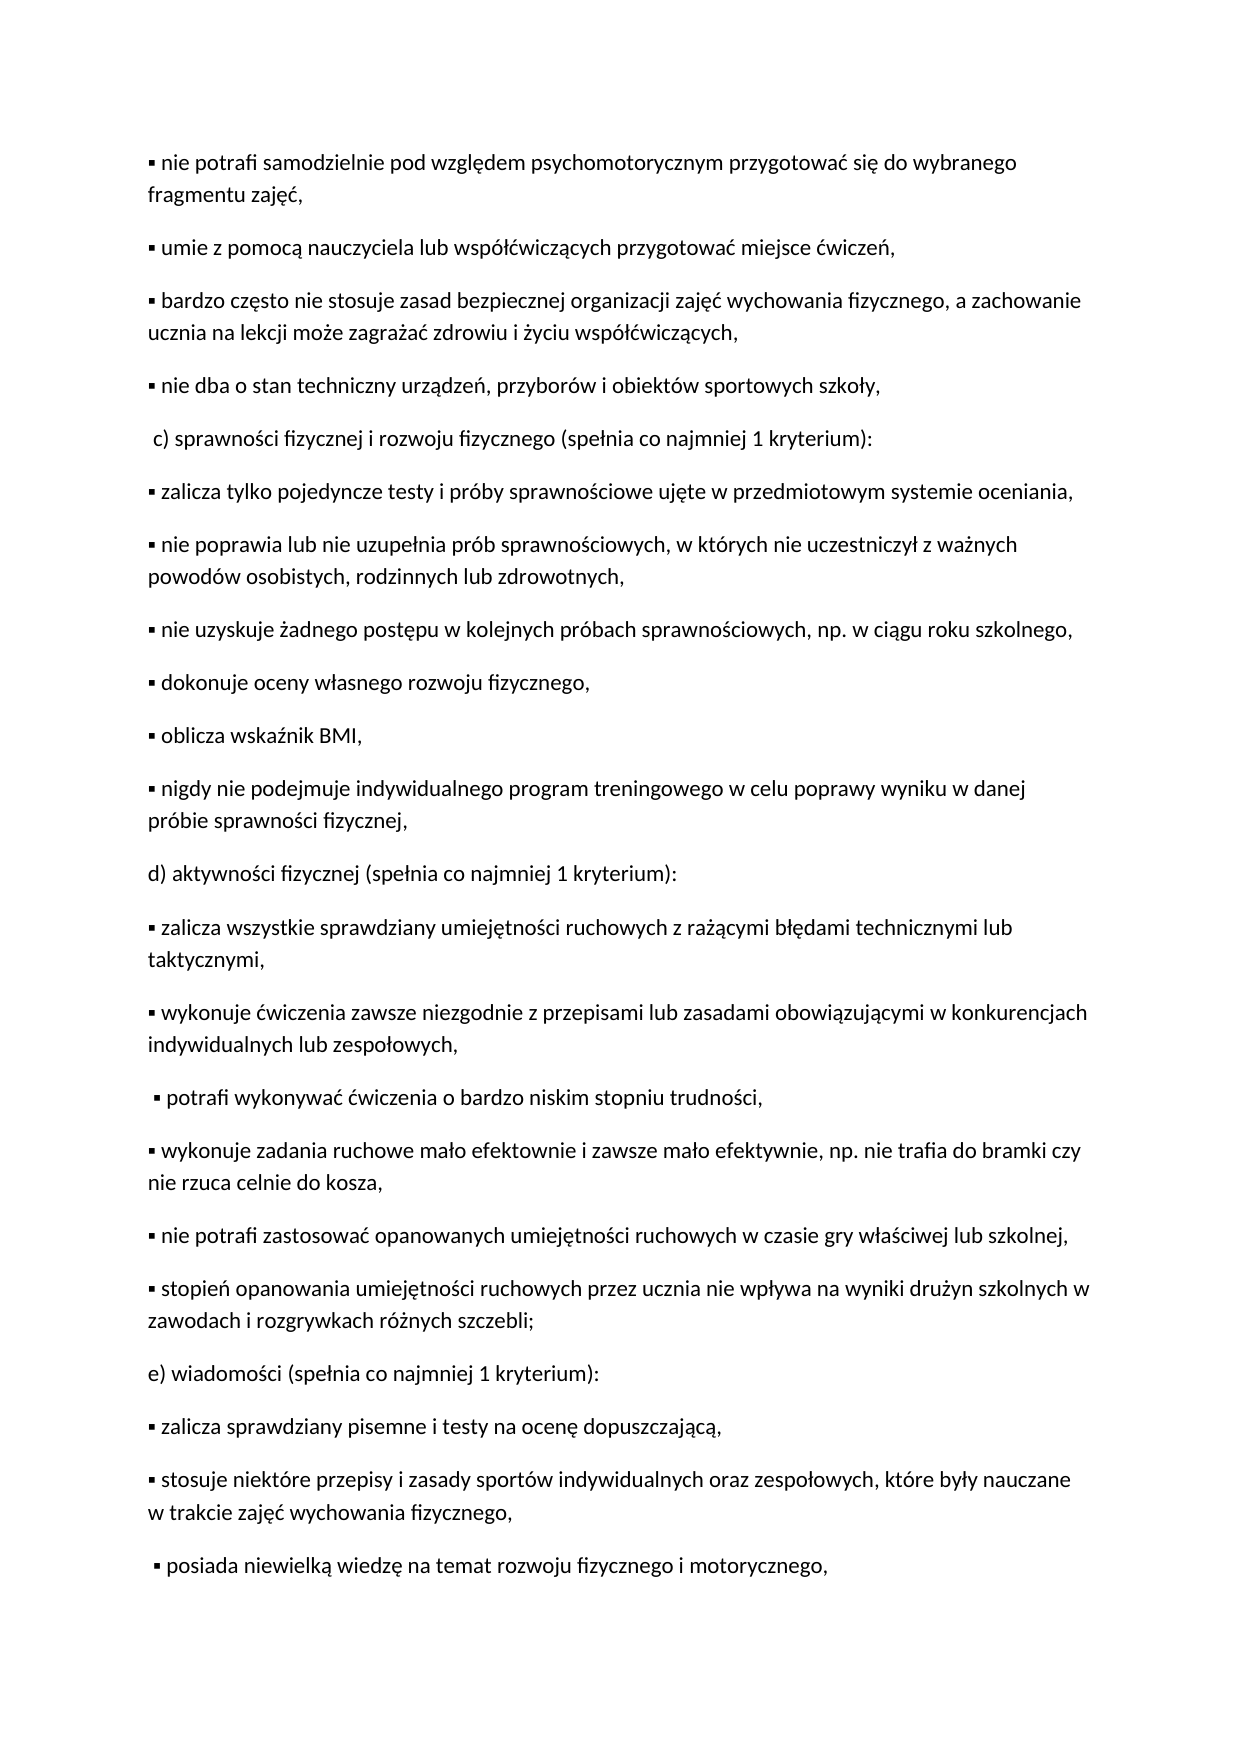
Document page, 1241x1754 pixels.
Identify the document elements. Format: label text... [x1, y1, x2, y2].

text d) aktywności fizycznej (spełnia co najmniej 1 kryterium): [148, 859, 1093, 888]
text ▪ stosuje niektóre przepisy i zasady sportów indywidualnych oraz zespołowych, które były nauczane w trakcie zajęć wychowania fizycznego, [148, 1466, 1093, 1526]
text ▪ bardzo często nie stosuje zasad bezpiecznej organizacji zajęć wychowania fizycznego, a zachowanie ucznia na lekcji może zagrażać zdrowiu i życiu współćwiczących, [148, 286, 1093, 346]
text ▪ nie uzyskuje żadnego postępu w kolejnych próbach sprawnościowych, np. w ciągu roku szkolnego, [148, 615, 1093, 643]
text ▪ oblicza wskaźnik BMI, [148, 721, 1093, 749]
text ▪ nigdy nie podejmuje indywidualnego program treningowego w celu poprawy wyniku w danej próbie sprawności fizycznej, [148, 774, 1093, 834]
text ▪ nie poprawia lub nie uzupełnia prób sprawnościowych, w których nie uczestniczył z ważnych powodów osobistych, rodzinnych lub zdrowotnych, [148, 530, 1093, 590]
text ▪ dokonuje oceny własnego rozwoju fizycznego, [148, 668, 1093, 696]
text ▪ potrafi wykonywać ćwiczenia o bardzo niskim stopniu trudności, [148, 1083, 1093, 1111]
text ▪ zalicza wszystkie sprawdziany umiejętności ruchowych z rażącymi błędami technicznymi lub taktycznymi, [148, 913, 1093, 973]
text ▪ zalicza tylko pojedyncze testy i próby sprawnościowe ujęte w przedmiotowym systemie oceniania, [148, 477, 1093, 505]
text ▪ nie potrafi zastosować opanowanych umiejętności ruchowych w czasie gry właściwej lub szkolnej, [148, 1221, 1093, 1249]
text ▪ wykonuje zadania ruchowe mało efektownie i zawsze mało efektywnie, np. nie trafia do bramki czy nie rzuca celnie do kosza, [148, 1136, 1093, 1196]
text ▪ umie z pomocą nauczyciela lub współćwiczących przygotować miejsce ćwiczeń, [148, 233, 1093, 261]
text ▪ nie dba o stan techniczny urządzeń, przyborów i obiektów sportowych szkoły, [148, 371, 1093, 399]
text ▪ wykonuje ćwiczenia zawsze niezgodnie z przepisami lub zasadami obowiązującymi w konkurencjach indywidualnych lub zespołowych, [148, 998, 1093, 1058]
text c) sprawności fizycznej i rozwoju fizycznego (spełnia co najmniej 1 kryterium): [148, 424, 1093, 452]
text ▪ posiada niewielką wiedzę na temat rozwoju fizycznego i motorycznego, [148, 1551, 1093, 1579]
text ▪ zalicza sprawdziany pisemne i testy na ocenę dopuszczającą, [148, 1412, 1093, 1441]
text e) wiadomości (spełnia co najmniej 1 kryterium): [148, 1359, 1093, 1387]
text ▪ nie potrafi samodzielnie pod względem psychomotorycznym przygotować się do wybranego fragmentu zajęć, [148, 148, 1093, 208]
text ▪ stopień opanowania umiejętności ruchowych przez ucznia nie wpływa na wyniki drużyn szkolnych w zawodach i rozgrywkach różnych szczebli; [148, 1274, 1093, 1334]
